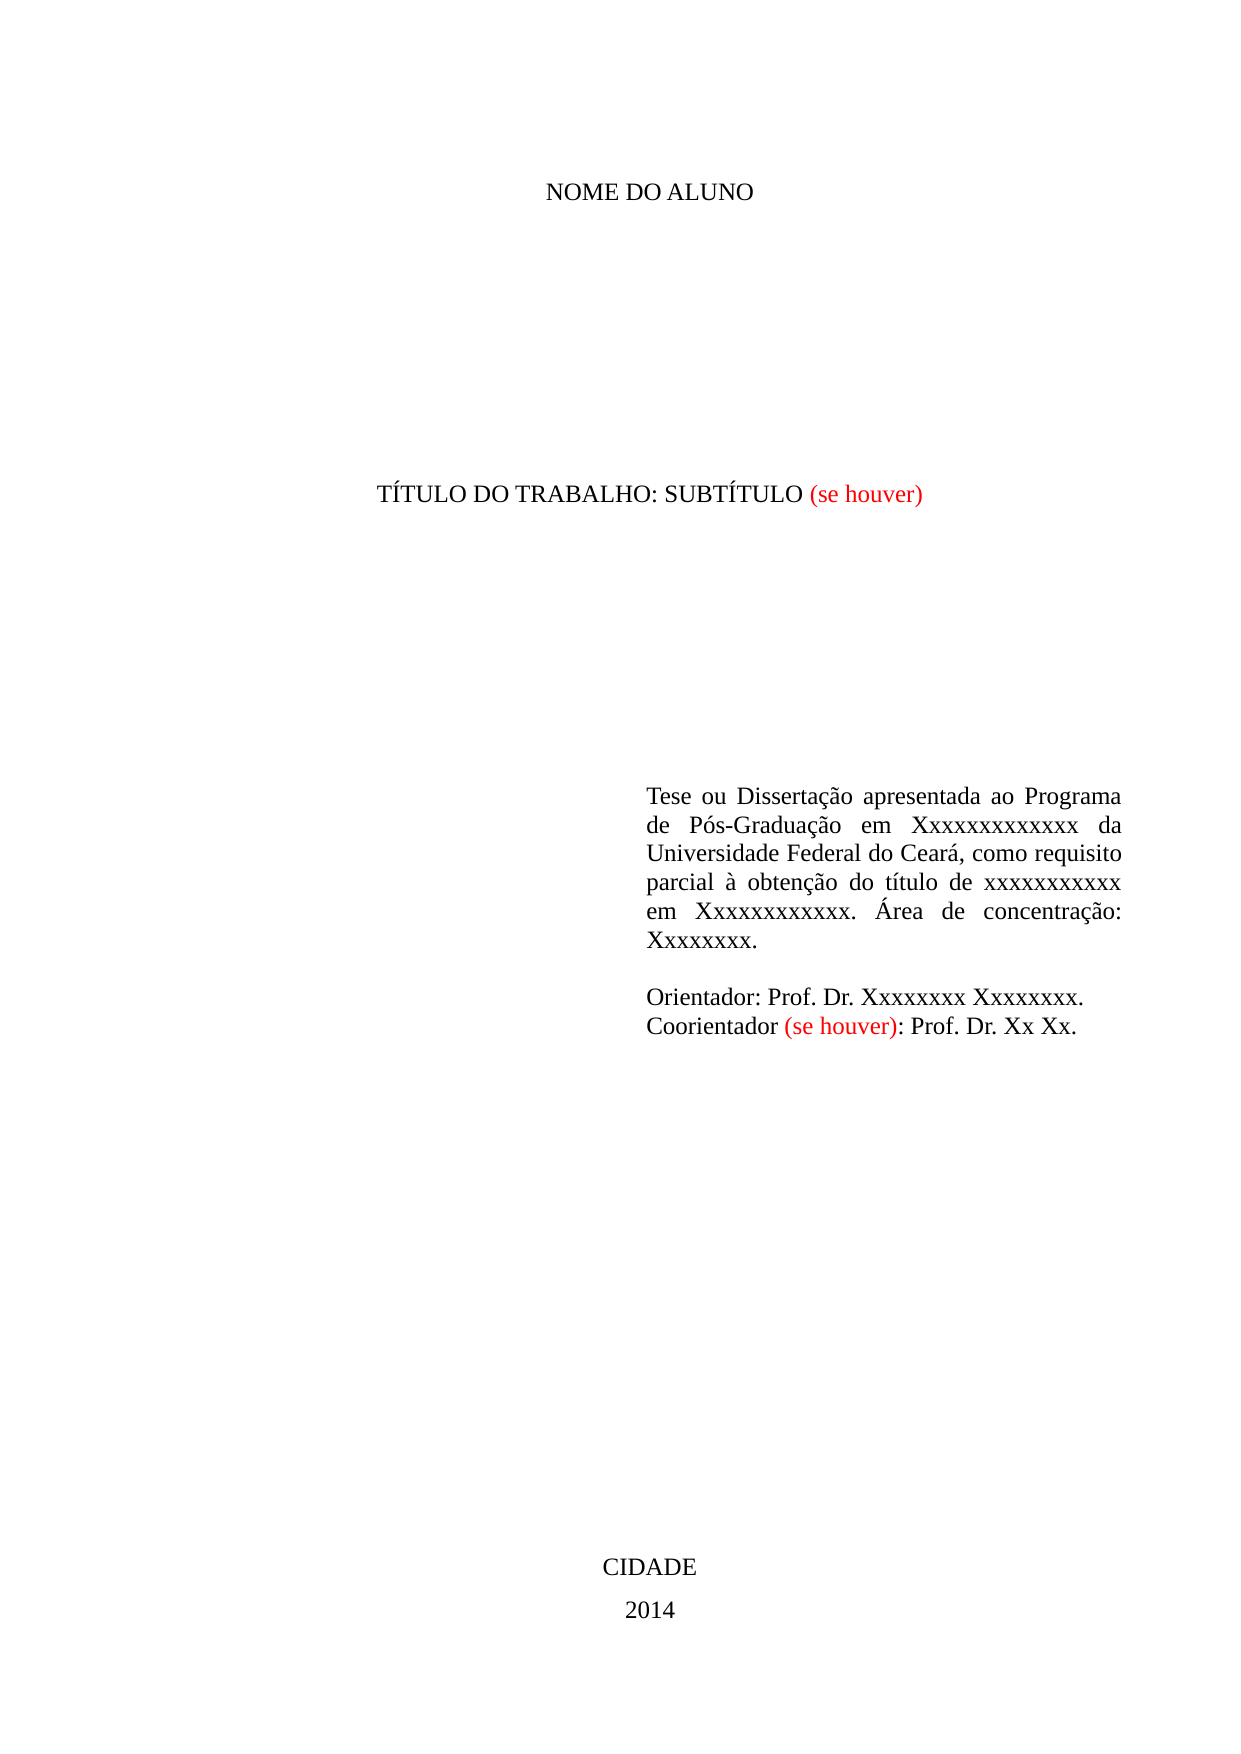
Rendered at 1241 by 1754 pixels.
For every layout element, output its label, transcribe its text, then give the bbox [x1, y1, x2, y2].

text TÍTULO DO TRABALHO: SUBTÍTULO (se houver) [177, 479, 1122, 508]
text CIDADE [177, 1552, 1122, 1581]
text NOME DO ALUNO [177, 177, 1122, 206]
text Coorientador (se houver): Prof. Dr. Xx Xx. [646, 1011, 1122, 1040]
text Tese ou Dissertação apresentada ao Programa de Pós-Graduação em Xxxxxxxxxxxxx da Universidade Federal do Ceará, como requisito parcial à obtenção do título de xxxxxxxxxxx em Xxxxxxxxxxxx. Área de concentração: Xxxxxxxx. [646, 781, 1122, 953]
text Orientador: Prof. Dr. Xxxxxxxx Xxxxxxxx. [646, 982, 1122, 1011]
text 2014 [177, 1595, 1122, 1624]
